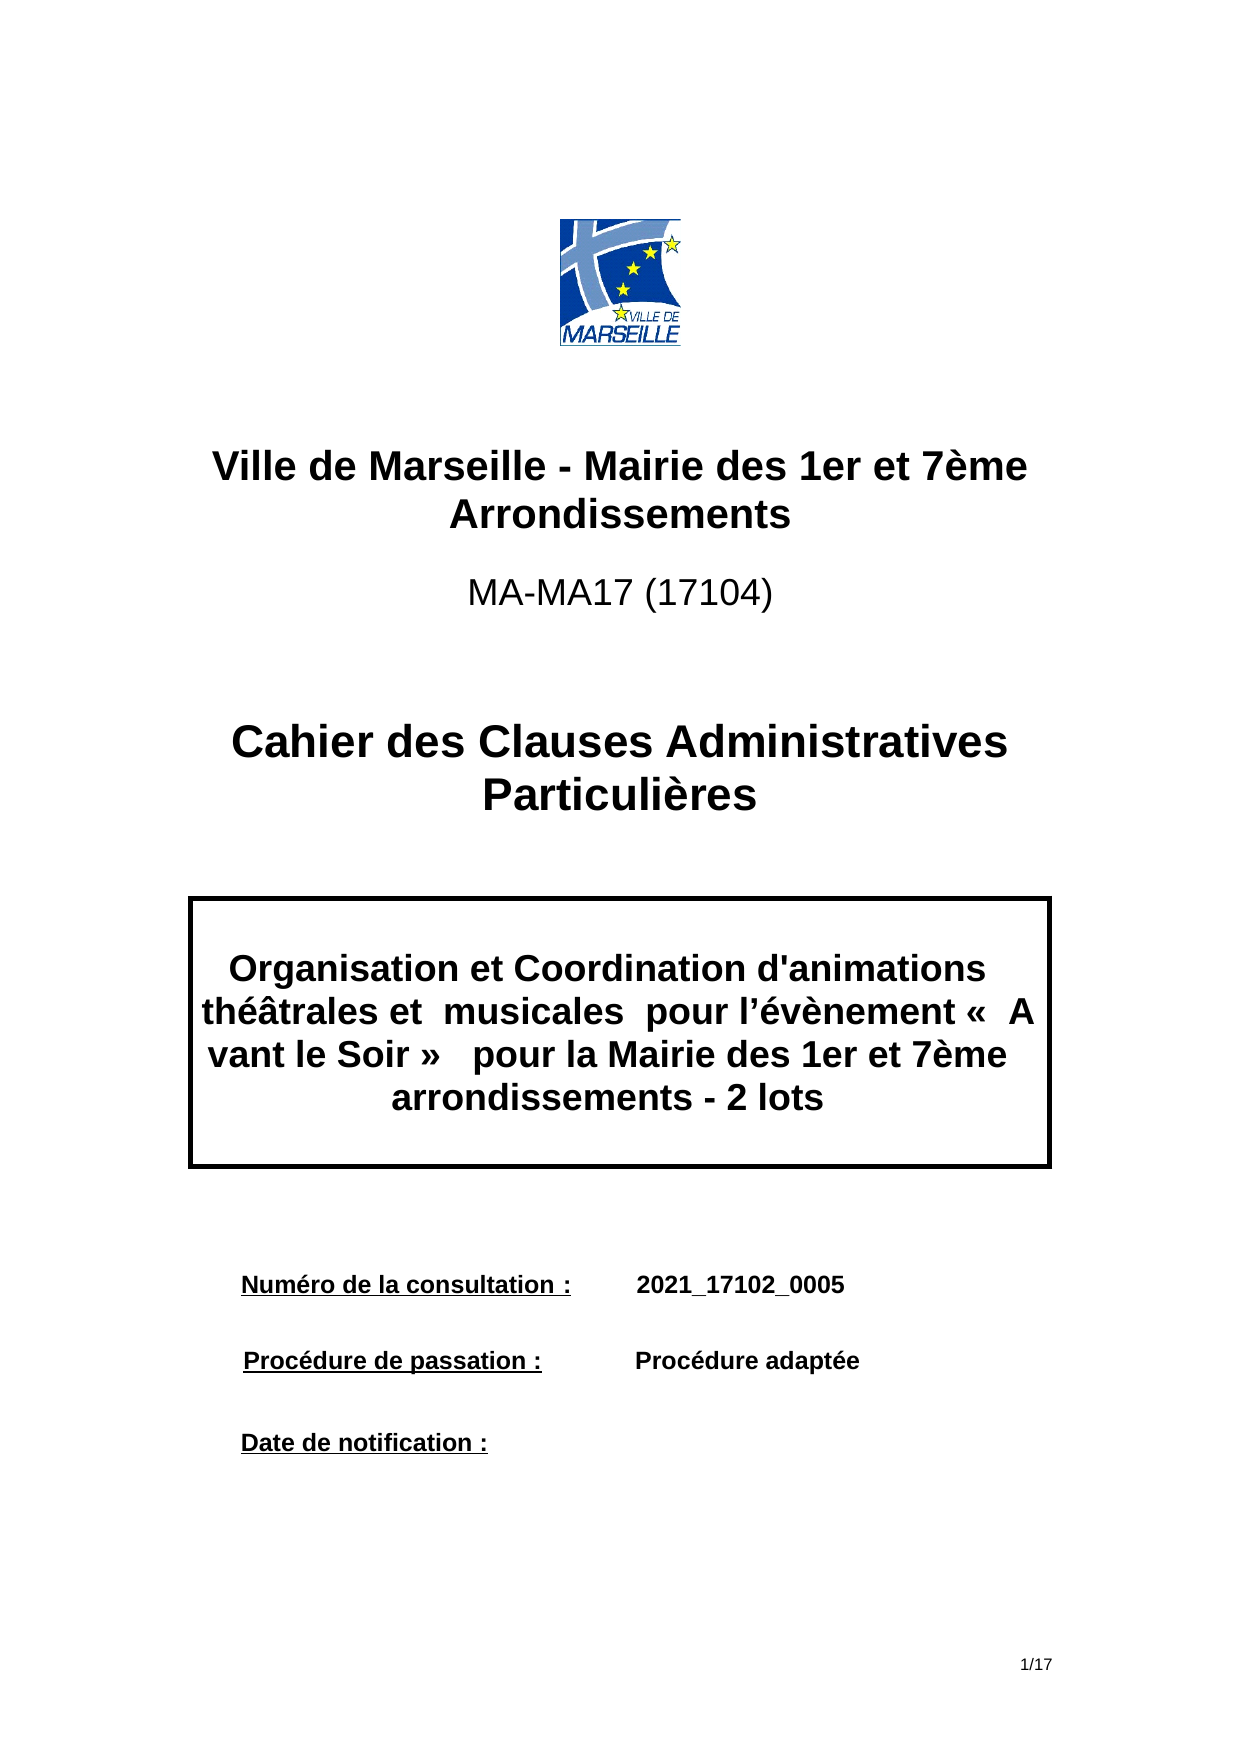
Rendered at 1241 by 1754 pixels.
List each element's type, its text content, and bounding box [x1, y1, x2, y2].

text Ville de Marseille - Mairie des 1er et 7ème Arrondissements [188, 441, 1052, 537]
text Organisation et Coordination d'animations théâtrales et musicales pour l’évènement « Avant le Soir » pour la Mairie des 1er et 7ème arrondissements - 2 lots [193, 939, 1047, 1118]
text MA-MA17 (17104) [188, 571, 1052, 614]
text Procédure de passation : Procédure adaptée [243, 1346, 1052, 1375]
text Date de notification : [241, 1428, 1052, 1457]
text Cahier des Clauses Administratives Particulières [188, 714, 1052, 820]
text Numéro de la consultation : 2021_17102_0005 [241, 1270, 1052, 1298]
